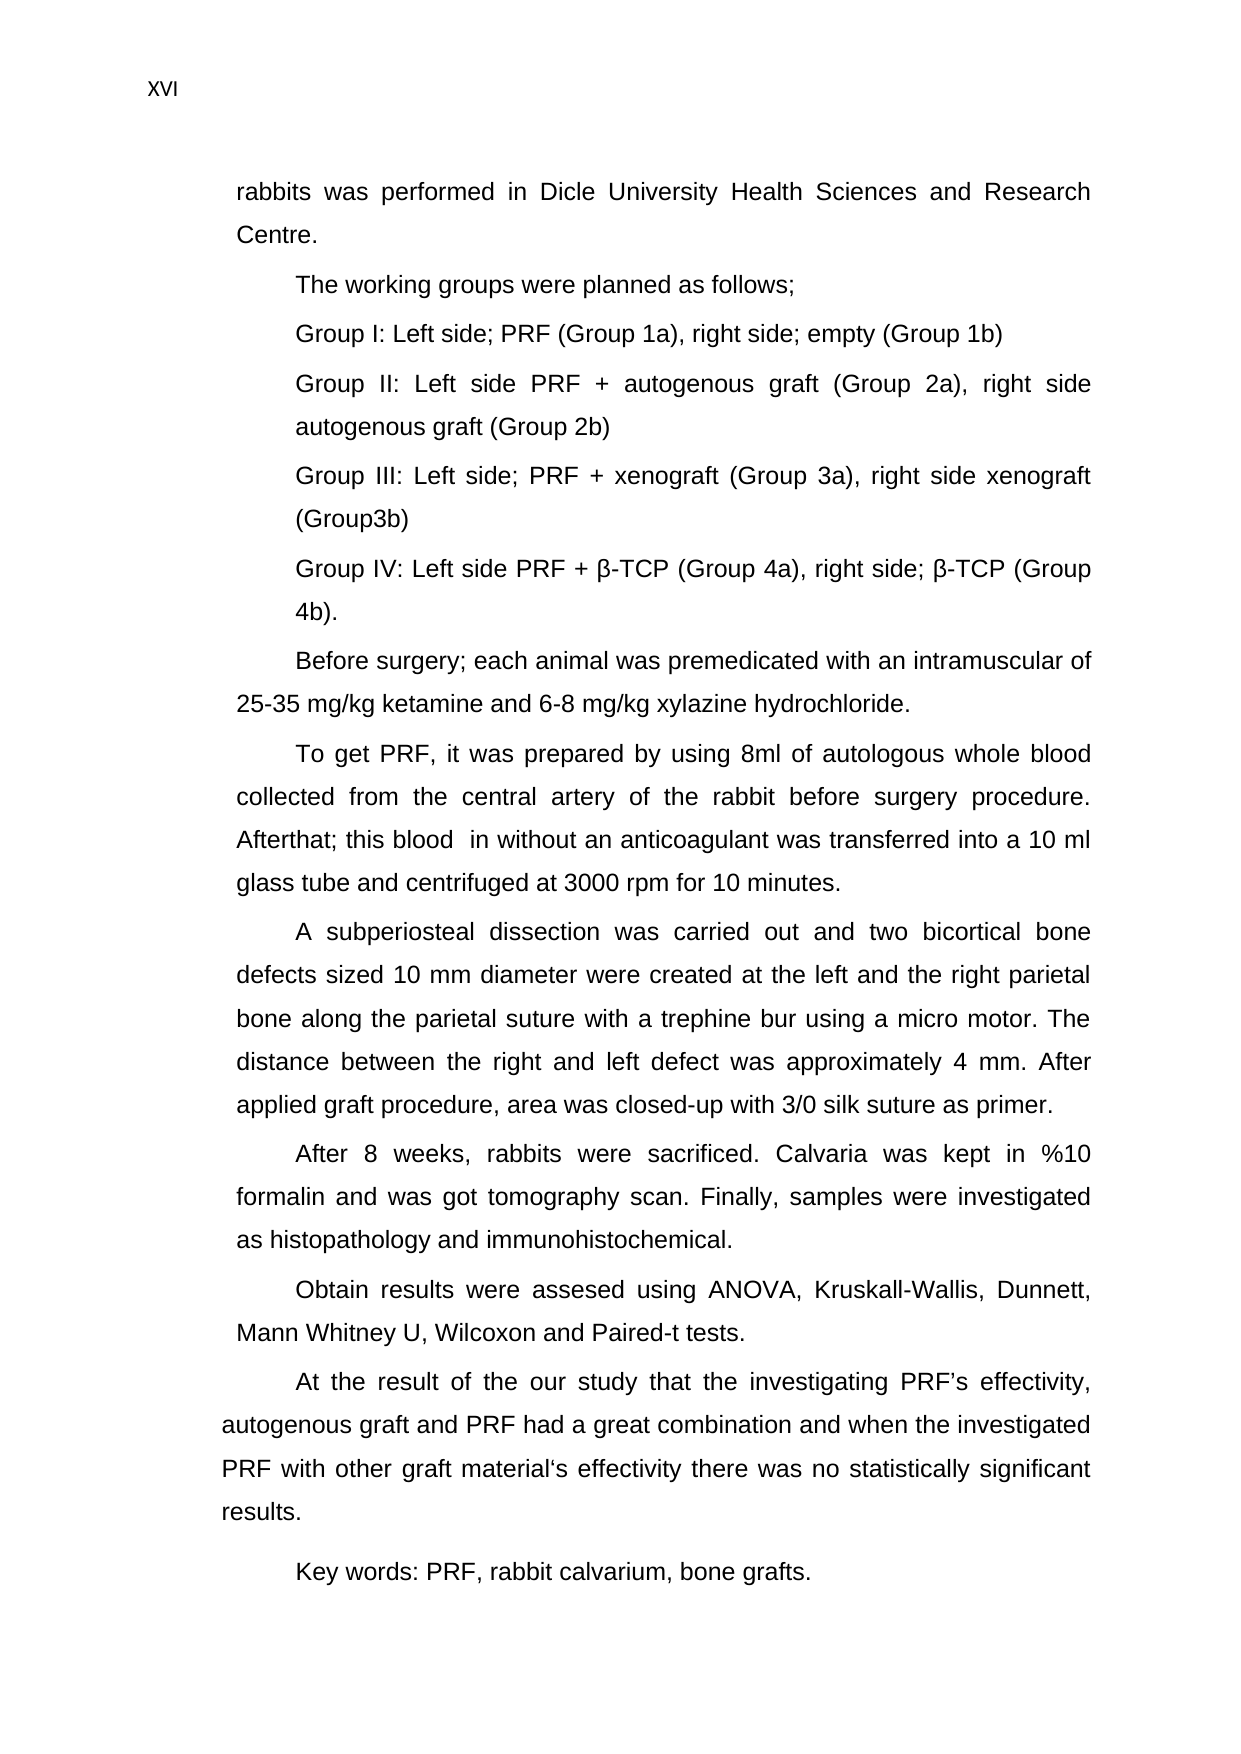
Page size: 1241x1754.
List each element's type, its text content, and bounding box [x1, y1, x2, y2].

text Group I: Left side; PRF (Group 1a), right side; empty (Group 1b) [236, 319, 1093, 348]
text Group III: Left side; PRF + xenograft (Group 3a), right side xenograft (Group3b) [295, 461, 1093, 533]
text The working groups were planned as follows; [236, 270, 1093, 298]
text A subperiosteal dissection was carried out and two bicortical bone defects sized 10 mm diameter were created at the left and the right parietal bone along the parietal suture with a trephine bur using a micro motor. The distance between the right and left defect was approximately 4 mm. After applied graft procedure, area was closed-up with 3/0 silk suture as primer. [236, 917, 1093, 1118]
text After 8 weeks, rabbits were sacrificed. Calvaria was kept in %10 formalin and was got tomography scan. Finally, samples were investigated as histopathology and immunohistochemical. [236, 1139, 1093, 1254]
text Group IV: Left side PRF + β-TCP (Group 4a), right side; β-TCP (Group 4b). [295, 553, 1093, 625]
text Key words: PRF, rabbit calvarium, bone grafts. [221, 1556, 1093, 1585]
text At the result of the our study that the investigating PRF’s effectivity, autogenous graft and PRF had a great combination and when the investigated PRF with other graft material‘s effectivity there was no statistically significant results. [221, 1367, 1093, 1525]
text Group II: Left side PRF + autogenous graft (Group 2a), right side autogenous graft (Group 2b) [295, 368, 1093, 440]
text Before surgery; each animal was premedicated with an intramuscular of 25-35 mg/kg ketamine and 6-8 mg/kg xylazine hydrochloride. [236, 646, 1093, 718]
text Obtain results were assesed using ANOVA, Kruskall-Wallis, Dunnett, Mann Whitney U, Wilcoxon and Paired-t tests. [236, 1275, 1093, 1347]
text rabbits was performed in Dicle University Health Sciences and Research Centre. [236, 177, 1093, 249]
text To get PRF, it was prepared by using 8ml of autologous whole blood collected from the central artery of the rabbit before surgery procedure. Afterthat; this blood in without an anticoagulant was transferred into a 10 ml glass tube and centrifuged at 3000 rpm for 10 minutes. [236, 738, 1093, 897]
